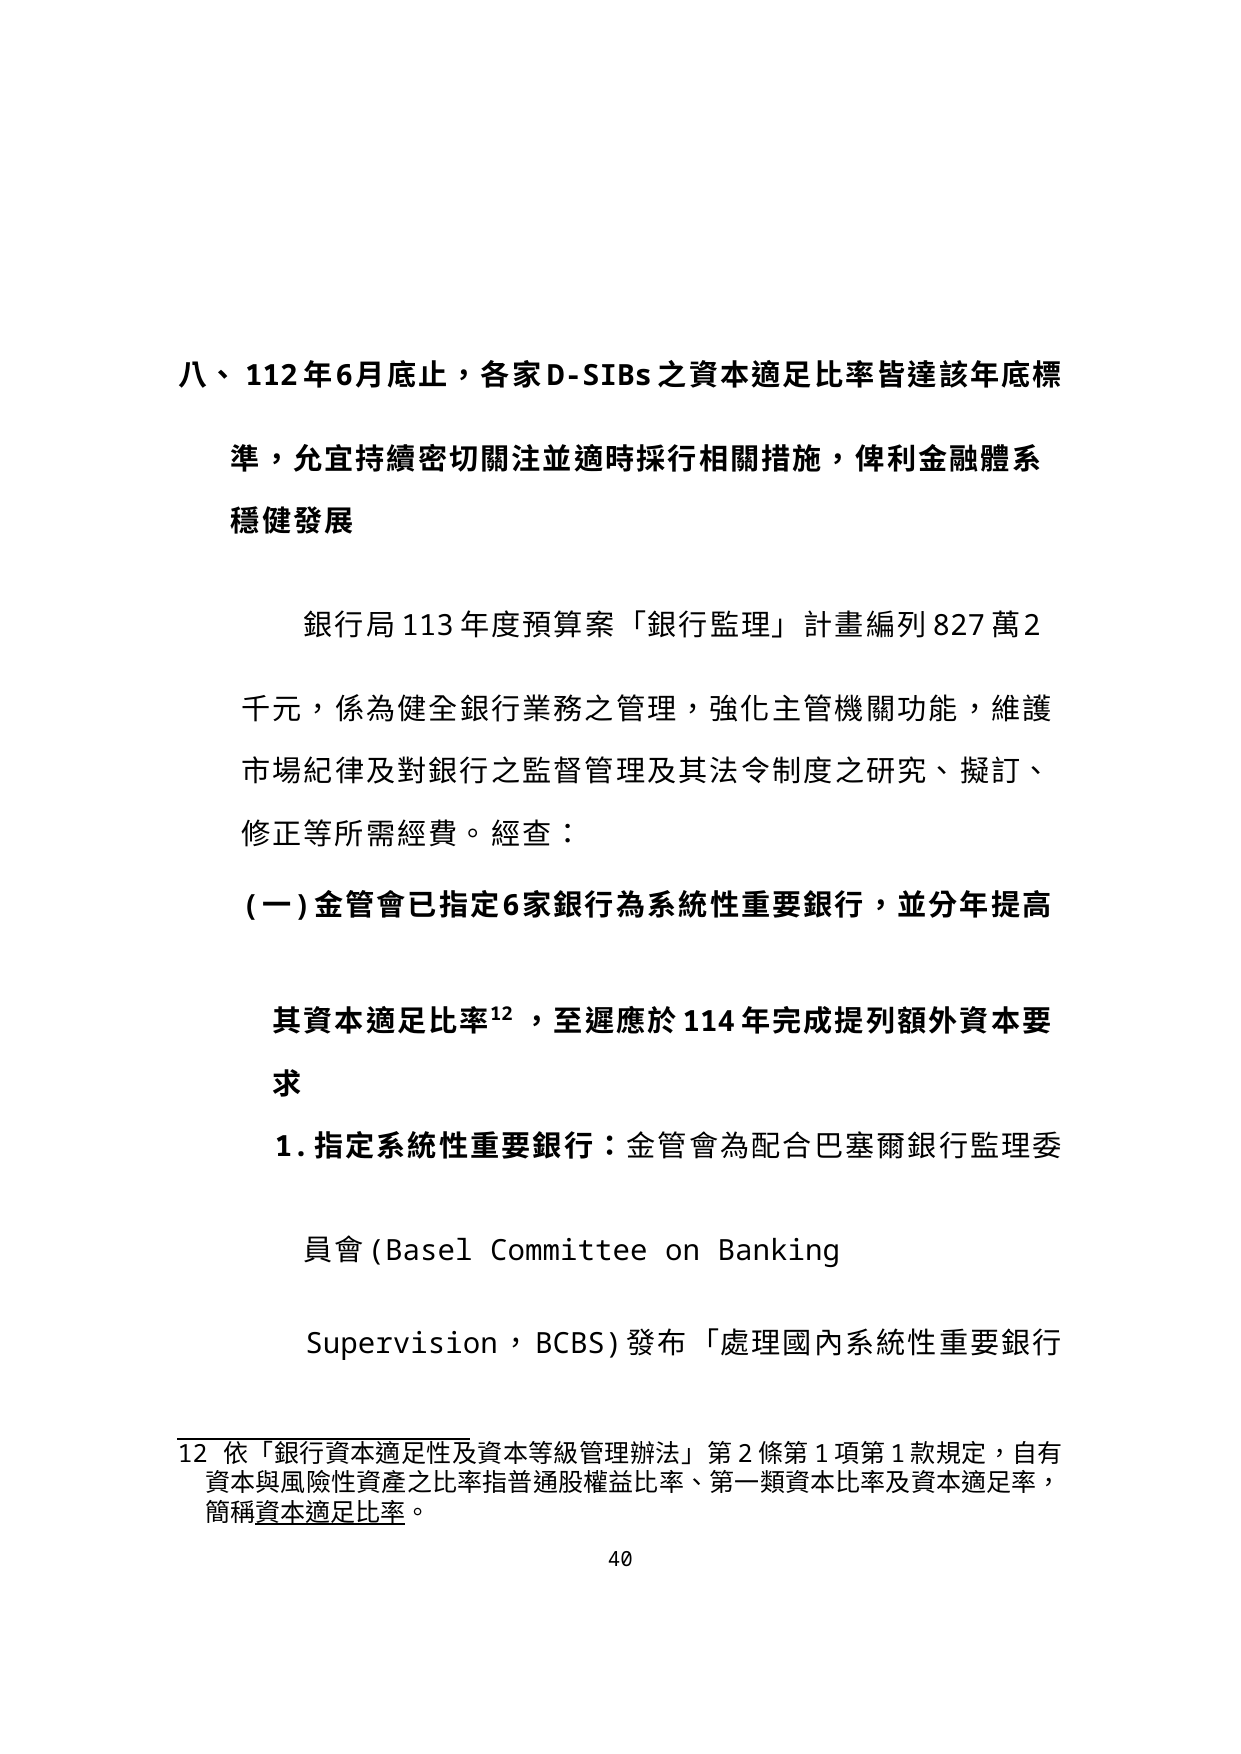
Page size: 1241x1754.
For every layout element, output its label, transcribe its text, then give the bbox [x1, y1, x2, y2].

text 依「銀行資本適足性及資本等級管理辦法」第2條第1項第1款規定，自有資本與風險性資產之比率指普通股權益比率、第一類資本比率及資本適足率，簡稱資本適足比率。 [177, 1439, 1063, 1527]
text 銀行局113年度預算案「銀行監理」計畫編列827萬2千元，係為健全銀行業務之管理，強化主管機關功能，維護市場紀律及對銀行之監督管理及其法令制度之研究、擬訂、修正等所需經費。經查： [236, 540, 1063, 852]
text (一)金管會已指定6家銀行為系統性重要銀行，並分年提高其資本適足比率，至遲應於114年完成提列額外資本要求 [236, 852, 1063, 1102]
text 1.指定系統性重要銀行：金管會為配合巴塞爾銀行監理委員會(Basel Committee on Banking Supervision，BCBS)發布「處理國內系統性重要銀行 [266, 1102, 1063, 1352]
text 八、112年6月底止，各家D-SIBs之資本適足比率皆達該年底標準，允宜持續密切關注並適時採行相關措施，俾利金融體系穩健發展 [177, 290, 1063, 540]
